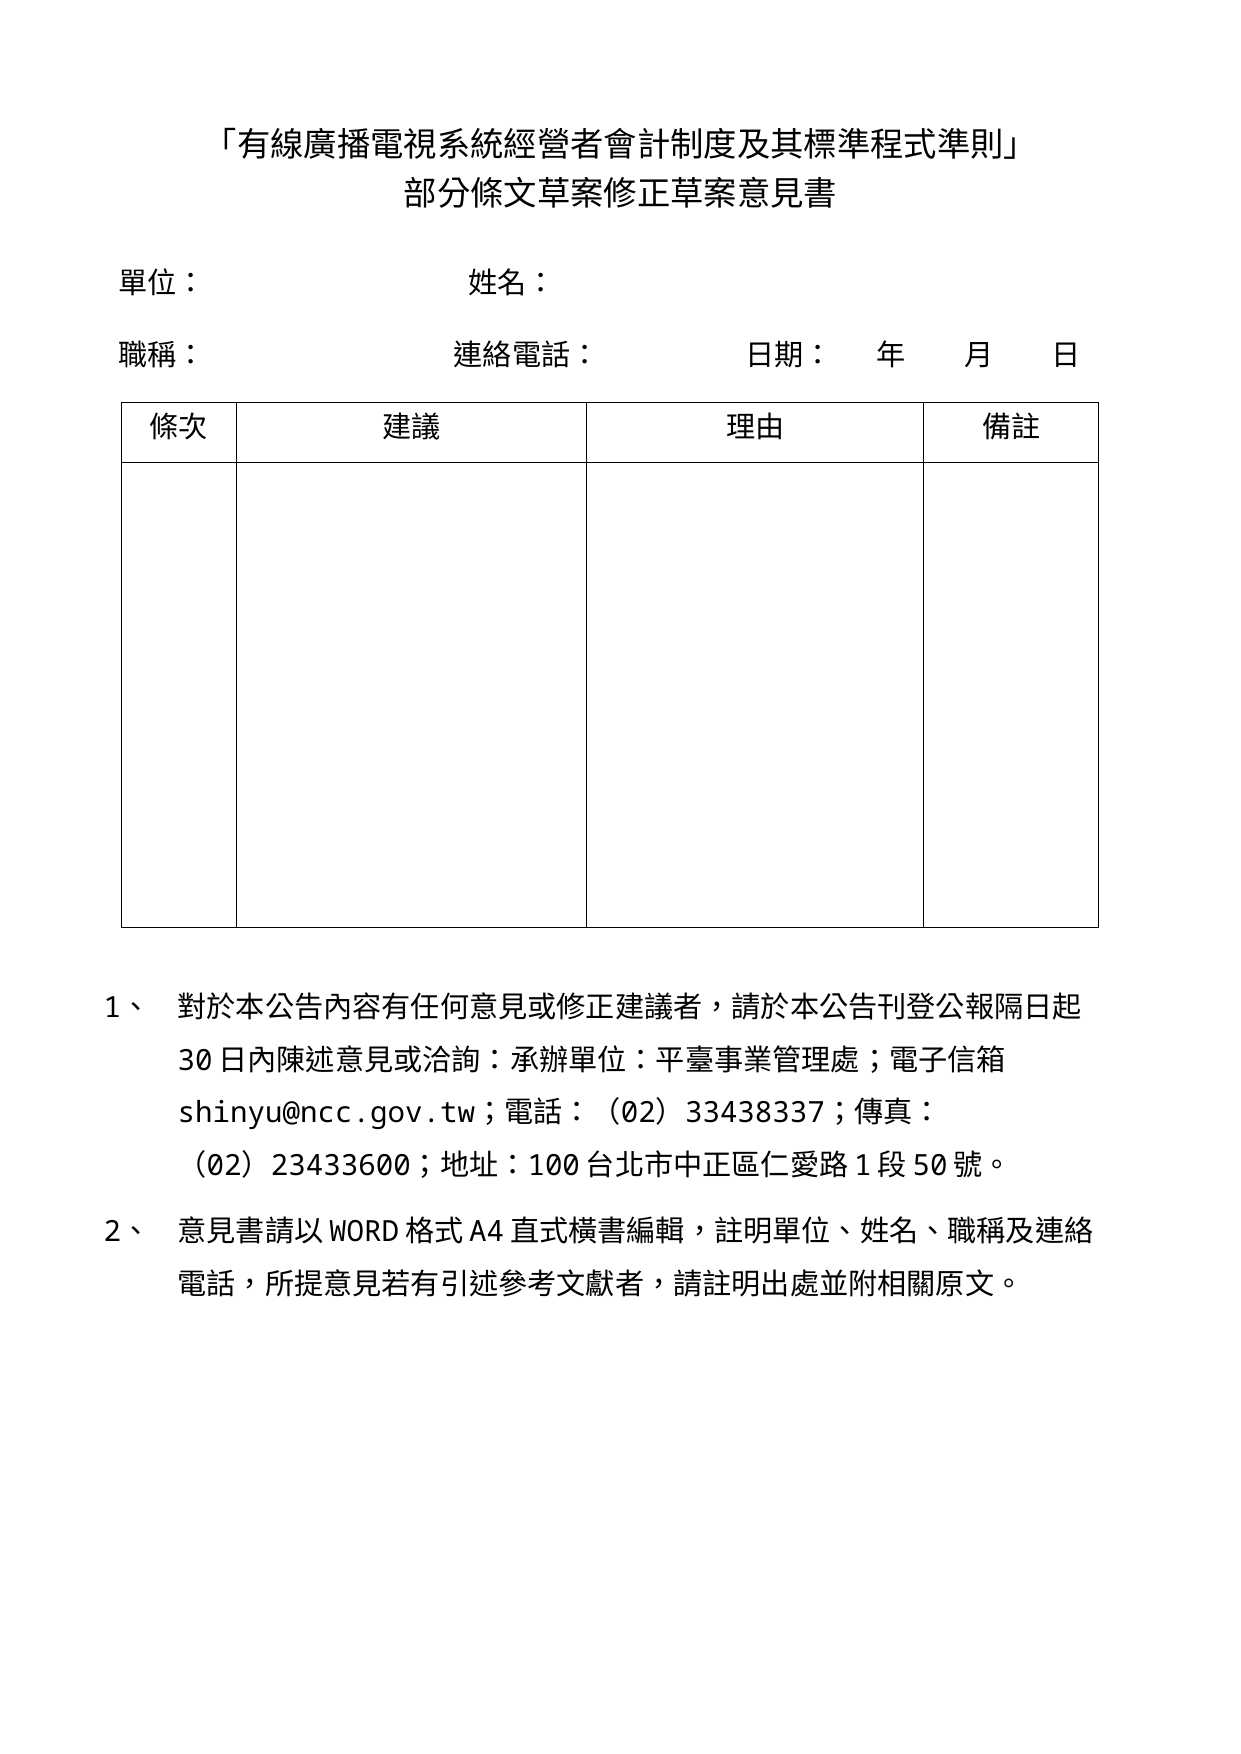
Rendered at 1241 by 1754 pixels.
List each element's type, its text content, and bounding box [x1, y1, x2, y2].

table_header 建議 [237, 403, 586, 462]
table_header 備註 [924, 403, 1098, 462]
table_header 理由 [587, 403, 923, 462]
text 「有線廣播電視系統經營者會計制度及其標準程式準則」 [118, 118, 1122, 166]
text 部分條文草案修正草案意見書 [118, 166, 1122, 214]
text 單位： 姓名： [118, 260, 1122, 302]
list 意見書請以WORD格式A4直式橫書編輯，註明單位、姓名、職稱及連絡電話，所提意見若有引述參考文獻者，請註明出處並附相關原文。 [103, 1207, 1122, 1303]
table_cell [587, 463, 923, 927]
table_cell [924, 463, 1098, 927]
table_cell [237, 463, 586, 927]
list 對於本公告內容有任何意見或修正建議者，請於本公告刊登公報隔日起30日內陳述意見或洽詢：承辦單位：平臺事業管理處；電子信箱shinyu@ncc.gov.tw；電話：（02）33438337；傳真：（02）23433600；地址：100台北市中正區仁愛路1段50號。 [103, 983, 1122, 1184]
text 職稱： 連絡電話： 日期： 年 月 日 [118, 331, 1122, 373]
table_header 條次 [122, 403, 236, 462]
table_cell [122, 463, 236, 927]
